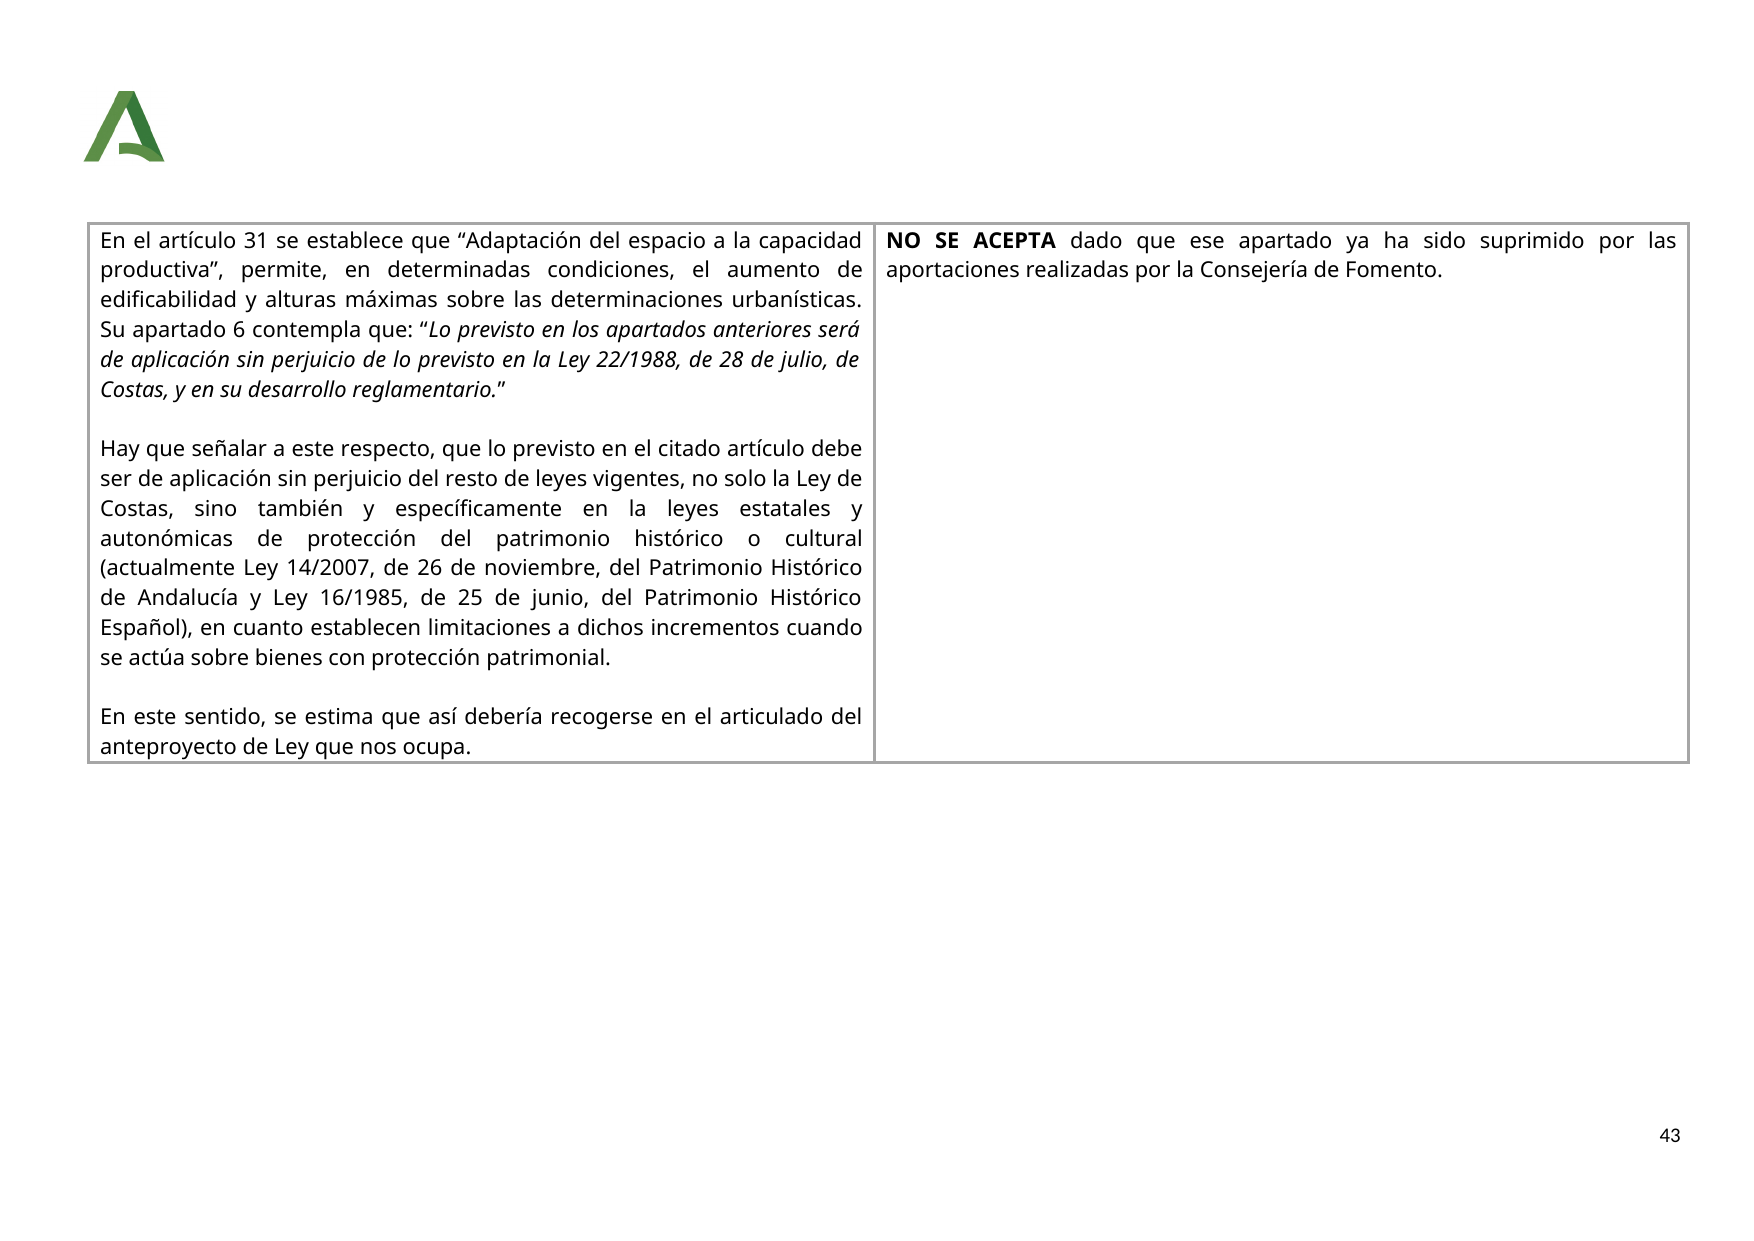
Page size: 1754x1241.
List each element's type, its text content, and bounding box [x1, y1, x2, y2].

table_cell NO SE ACEPTA dado que ese apartado ya ha sido suprimido por las aportaciones realizadas por la Consejería de Fomento. [876, 225, 1687, 761]
table_cell En el artículo 31 se establece que “Adaptación del espacio a la capacidad productiva”, permite, en determinadas condiciones, el aumento de edificabilidad y alturas máximas sobre las determinaciones urbanísticas. Su apartado 6 contempla que: “Lo previsto en los apartados anteriores será de aplicación sin perjuicio de lo previsto en la Ley 22/1988, de 28 de julio, de Costas, y en su desarrollo reglamentario.” Hay que señalar a este respecto, que lo previsto en el citado artículo debe ser de aplicación sin perjuicio del resto de leyes vigentes, no solo la Ley de Costas, sino también y específicamente en la leyes estatales y autonómicas de protección del patrimonio histórico o cultural (actualmente Ley 14/2007, de 26 de noviembre, del Patrimonio Histórico de Andalucía y Ley 16/1985, de 25 de junio, del Patrimonio Histórico Español), en cuanto establecen limitaciones a dichos incrementos cuando se actúa sobre bienes con protección patrimonial. En este sentido, se estima que así debería recogerse en el articulado del anteproyecto de Ley que nos ocupa. [90, 225, 873, 761]
